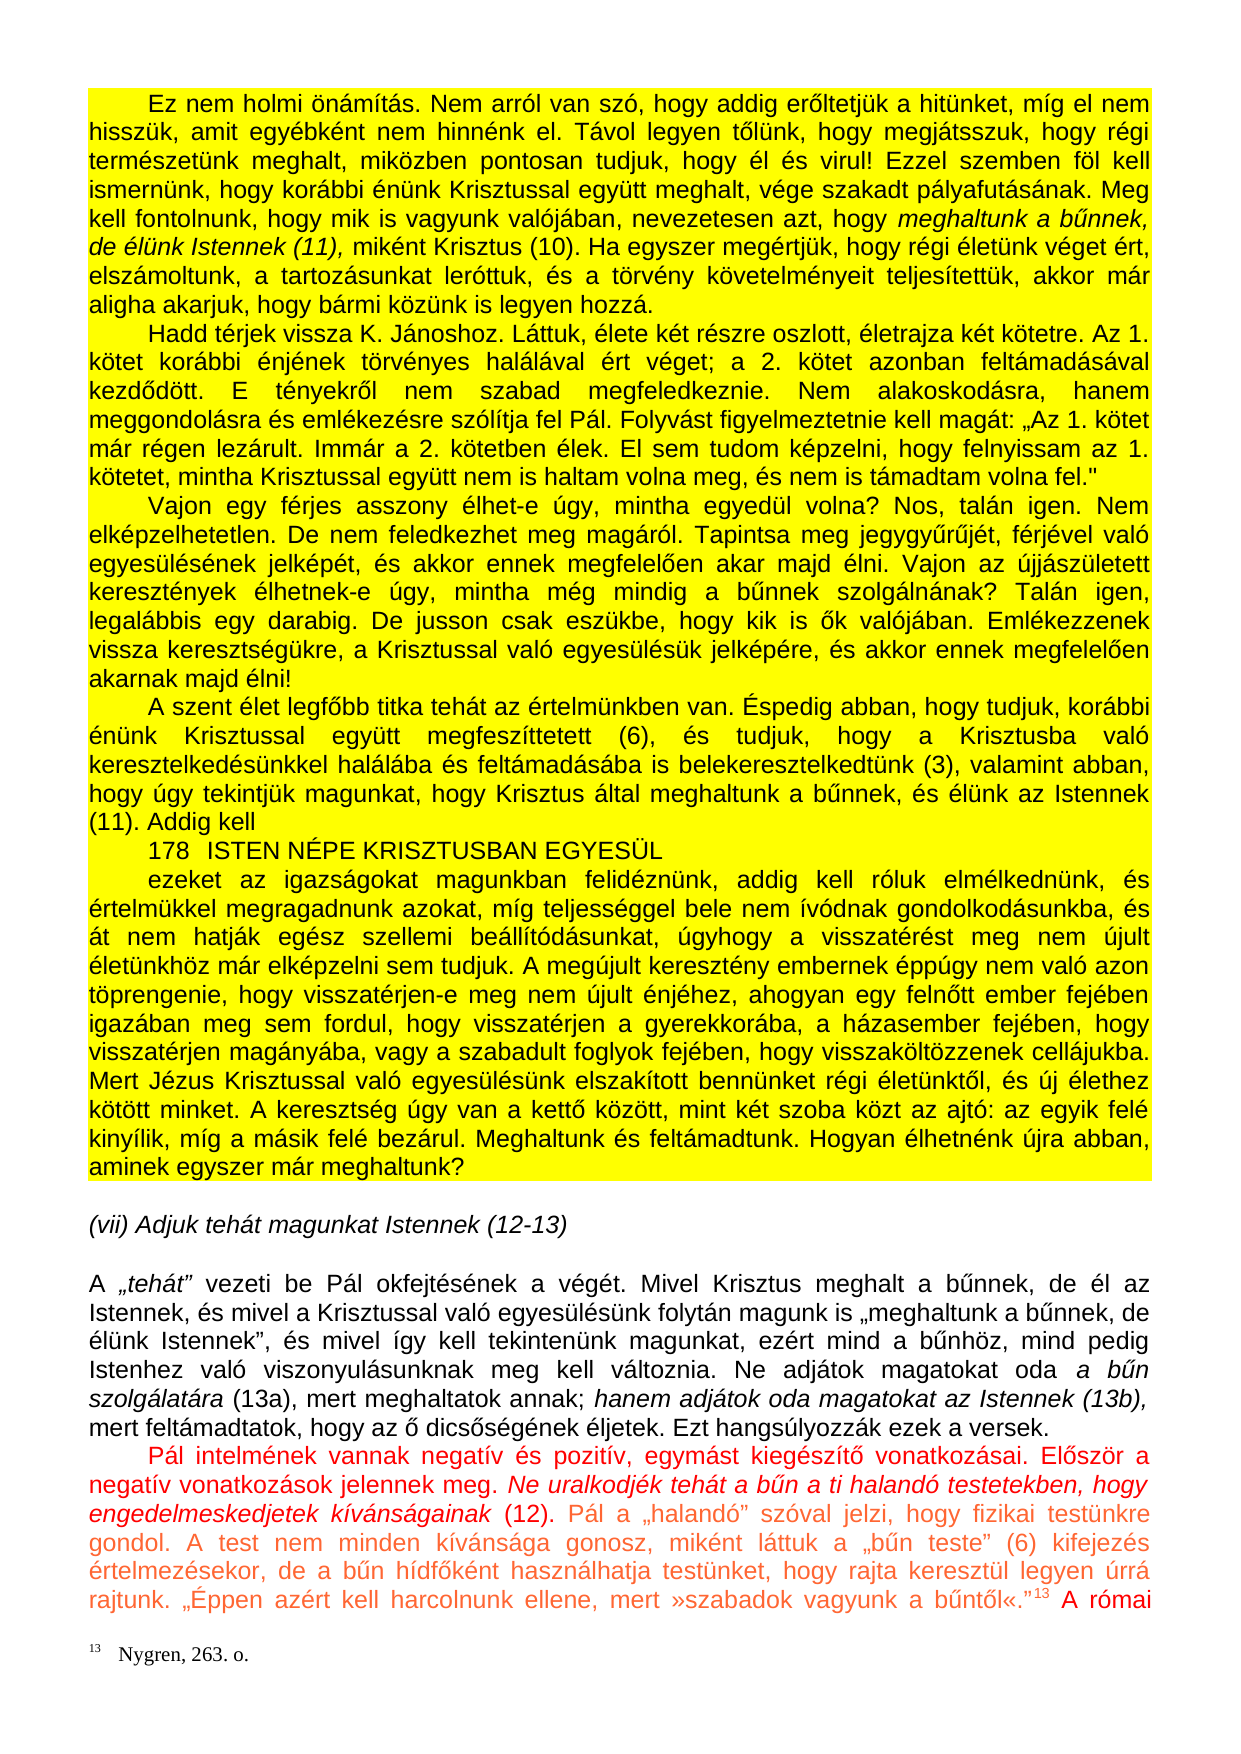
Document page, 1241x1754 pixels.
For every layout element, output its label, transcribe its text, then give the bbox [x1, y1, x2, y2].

text ezeket az igazságokat magunkban felidéznünk, addig kell róluk elmélkednünk, és értelmükkel megragadnunk azokat, míg teljességgel bele nem ívódnak gondolkodásunkba, és át nem hatják egész szellemi beállítódásunkat, úgyhogy a visszatérést meg nem újult életünkhöz már elképzelni sem tudjuk. A megújult keresztény embernek éppúgy nem való azon töprengenie, hogy visszatérjen-e meg nem újult énjéhez, ahogyan egy felnőtt ember fejében igazában meg sem fordul, hogy visszatérjen a gyerekkorába, a házasember fejében, hogy visszatérjen magányába, vagy a szabadult foglyok fejében, hogy visszaköltözzenek cellájukba. Mert Jézus Krisztussal való egyesülésünk elszakított bennünket régi életünktől, és új élethez kötött minket. A keresztség úgy van a kettő között, mint két szoba közt az ajtó: az egyik felé kinyílik, míg a másik felé bezárul. Meghaltunk és feltámadtunk. Hogyan élhetnénk újra abban, aminek egyszer már meghaltunk? [88, 865, 1152, 1181]
text (vii) Adjuk tehát magunkat Istennek (12-13) [88, 1211, 1152, 1239]
text Vajon egy férjes asszony élhet-e úgy, mintha egyedül volna? Nos, talán igen. Nem elképzelhetetlen. De nem feledkezhet meg magáról. Tapintsa meg jegygyűrűjét, férjével való egyesülésének jelképét, és akkor ennek megfelelően akar majd élni. Vajon az újjászületett keresztények élhetnek-e úgy, mintha még mindig a bűnnek szolgálnának? Talán igen, legalábbis egy darabig. De jusson csak eszükbe, hogy kik is ők valójában. Emlékezzenek vissza keresztségükre, a Krisztussal való egyesülésük jelképére, és akkor ennek megfelelően akarnak majd élni! [88, 491, 1152, 692]
text Ez nem holmi önámítás. Nem arról van szó, hogy addig erőltetjük a hitünket, míg el nem hisszük, amit egyébként nem hinnénk el. Távol legyen tőlünk, hogy megjátsszuk, hogy régi természetünk meghalt, miközben pontosan tudjuk, hogy él és virul! Ezzel szemben föl kell ismernünk, hogy korábbi énünk Krisztussal együtt meghalt, vége szakadt pályafutásának. Meg kell fontolnunk, hogy mik is vagyunk valójában, nevezetesen azt, hogy meghaltunk a bűnnek, de élünk Istennek (11), miként Krisztus (10). Ha egyszer megértjük, hogy régi életünk véget ért, elszámoltunk, a tartozásunkat leróttuk, és a törvény követelményeit teljesítettük, akkor már aligha akarjuk, hogy bármi közünk is legyen hozzá. [88, 88, 1152, 318]
text Hadd térjek vissza K. Jánoshoz. Láttuk, élete két részre oszlott, életrajza két kötetre. Az 1. kötet korábbi énjének törvényes halálával ért véget; a 2. kötet azonban feltámadásával kezdődött. E tényekről nem szabad megfeledkeznie. Nem alakoskodásra, hanem meggondolásra és emlékezésre szólítja fel Pál. Folyvást figyelmeztetnie kell magát: „Az 1. kötet már régen lezárult. Immár a 2. kötetben élek. El sem tudom képzelni, hogy felnyissam az 1. kötetet, mintha Krisztussal együtt nem is haltam volna meg, és nem is támadtam volna fel." [88, 318, 1152, 491]
text A „tehát” vezeti be Pál okfejtésének a végét. Mivel Krisztus meghalt a bűnnek, de él az Istennek, és mivel a Krisztussal való egyesülésünk folytán magunk is „meghaltunk a bűnnek, de élünk Istennek”, és mivel így kell tekintenünk magunkat, ezért mind a bűnhöz, mind pedig Istenhez való viszonyulásunknak meg kell változnia. Ne adjátok magatokat oda a bűn szolgálatára (13a), mert meghaltatok annak; hanem adjátok oda magatokat az Istennek (13b), mert feltámadtatok, hogy az ő dicsőségének éljetek. Ezt hangsúlyozzák ezek a versek. [88, 1269, 1152, 1441]
text 178 ISTEN NÉPE KRISZTUSBAN EGYESÜL [88, 836, 1152, 865]
text Pál intelmének vannak negatív és pozitív, egymást kiegészítő vonatkozásai. Először a negatív vonatkozások jelennek meg. Ne uralkodjék tehát a bűn a ti halandó testetekben, hogy engedelmeskedjetek kívánságainak (12). Pál a „halandó” szóval jelzi, hogy fizikai testünkre gondol. A test nem minden kívánsága gonosz, miként láttuk a „bűn teste” (6) kifejezés értelmezésekor, de a bűn hídfőként használhatja testünket, hogy rajta keresztül legyen úrrá rajtunk. „Éppen azért kell harcolnunk ellene, mert »szabadok vagyunk a bűntől«.” A római keresztényeknek „törvényes uruk, Isten nevében fel kell lázadniuk a hatalombitorló bűn ellen.” Ezt követi a második negatív intelem: Tagjaitokat se adjátok oda a bűn szolgálatára, hogy a gonoszság fegyvereivé legyenek (13a). A tagjaink itt nyilván összes testrészünket (szem, fül, végtagok), de talán a képességeinket és adottságainkat is jelentik, amelyeket a gonoszság eszközéül használhat a bűn. A hopla görög szó mindenféle eszközt vagy szerszámot jelent, habár sokan úgy vélekednek, hogy ez a vers a bűnt mint hadvezért személyesíti meg, akinek valóban odaadhatjuk szerveinket és képességeinket mint „fegyvereket” (vö. Róm 13,12; 2Kor 6,7; 10,4). [88, 1441, 1152, 1614]
text A szent élet legfőbb titka tehát az értelmünkben van. Éspedig abban, hogy tudjuk, korábbi énünk Krisztussal együtt megfeszíttetett (6), és tudjuk, hogy a Krisztusba való keresztelkedésünkkel halálába és feltámadásába is belekeresztelkedtünk (3), valamint abban, hogy úgy tekintjük magunkat, hogy Krisztus által meghaltunk a bűnnek, és élünk az Istennek (11). Addig kell [88, 692, 1152, 836]
text Nygren, 263. o. [88, 1641, 1152, 1665]
